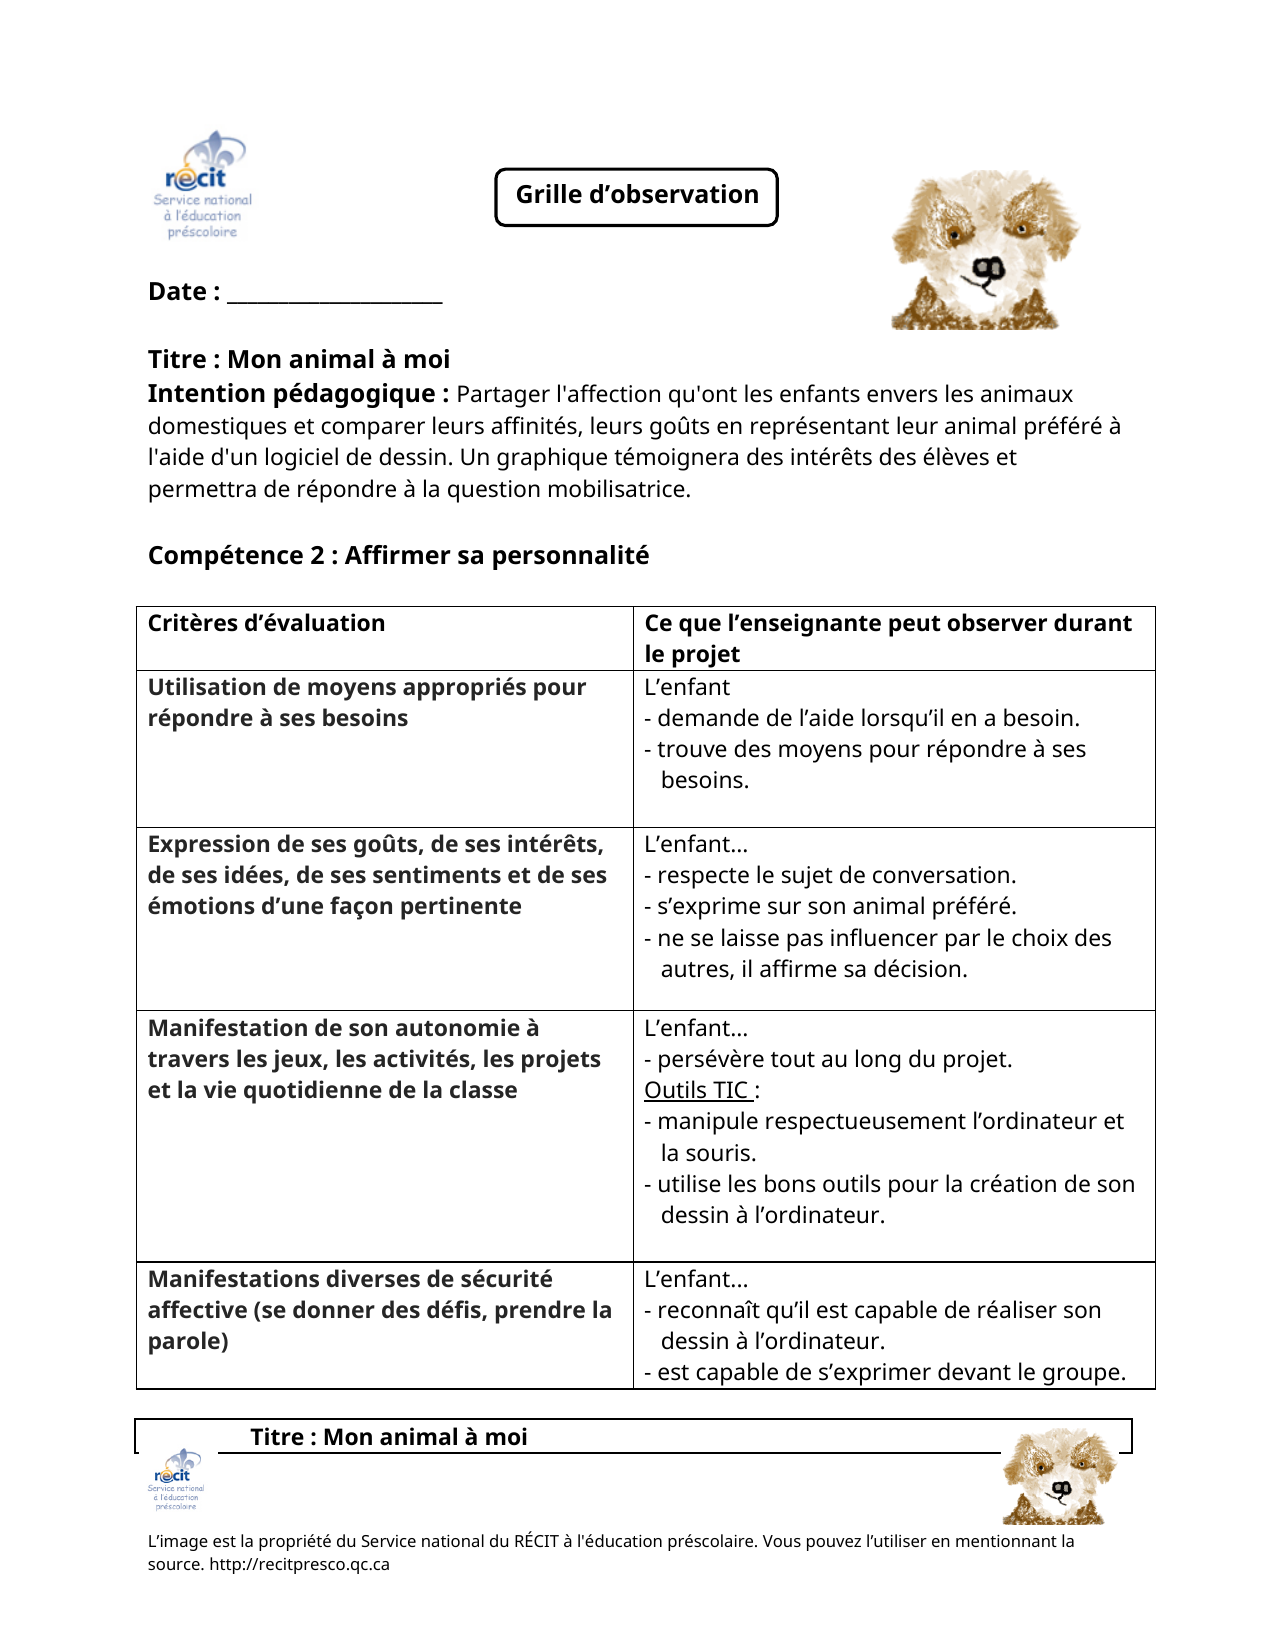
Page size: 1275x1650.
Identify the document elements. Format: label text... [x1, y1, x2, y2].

picture [141, 114, 274, 247]
text [779, 169, 1127, 331]
text Date : _____________________ [148, 274, 890, 308]
table_cell L’enfant... - reconnaît qu’il est capable de réaliser son dessin à l’ordinateur. - est capable de s’exprimer devant le groupe. [634, 1263, 1155, 1387]
text Intention pédagogique : Partager l'affection qu'ont les enfants envers les animaux domestiques et comparer leurs affinités, leurs goûts en représentant leur animal préféré à l'aide d'un logiciel de dessin. Un graphique témoignera des intérêts des élèves et permettra de répondre à la question mobilisatrice. [148, 376, 1127, 504]
text [140, 113, 494, 248]
picture [140, 1438, 217, 1515]
text Titre : Mon animal à moi [148, 342, 1127, 376]
table_cell L’enfant… - respecte le sujet de conversation. - s’exprime sur son animal préféré. - ne se laisse pas influencer par le choix des autres, il affirme sa décision. [634, 828, 1155, 1010]
picture [1002, 1428, 1118, 1525]
text [1083, 274, 1127, 308]
table_cell Expression de ses goûts, de ses intérêts, de ses idées, de ses sentiments et de ses émotions d’une façon pertinente [137, 828, 633, 1010]
table_cell Manifestations diverses de sécurité affective (se donner des défis, prendre la parole) [137, 1263, 633, 1387]
table_cell L’enfant - demande de l’aide lorsqu’il en a besoin. - trouve des moyens pour répondre à ses besoins. [634, 671, 1155, 827]
table_header Ce que l’enseignante peut observer durant le projet [634, 607, 1155, 669]
table_header Critères d’évaluation [137, 607, 633, 669]
picture [891, 170, 1082, 330]
table_cell L’enfant… - persévère tout au long du projet. Outils TIC : - manipule respectueusement l’ordinateur et la souris. - utilise les bons outils pour la création de son dessin à l’ordinateur. [634, 1011, 1155, 1261]
text Grille d’observation [498, 177, 775, 211]
table_header Titre : Mon animal à moi [136, 1420, 1131, 1526]
text Compétence 2 : Affirmer sa personnalité [148, 538, 1127, 572]
table_cell Utilisation de moyens appropriés pour répondre à ses besoins [137, 671, 633, 827]
table_cell Manifestation de son autonomie à travers les jeux, les activités, les projets et la vie quotidienne de la classe [137, 1011, 633, 1261]
